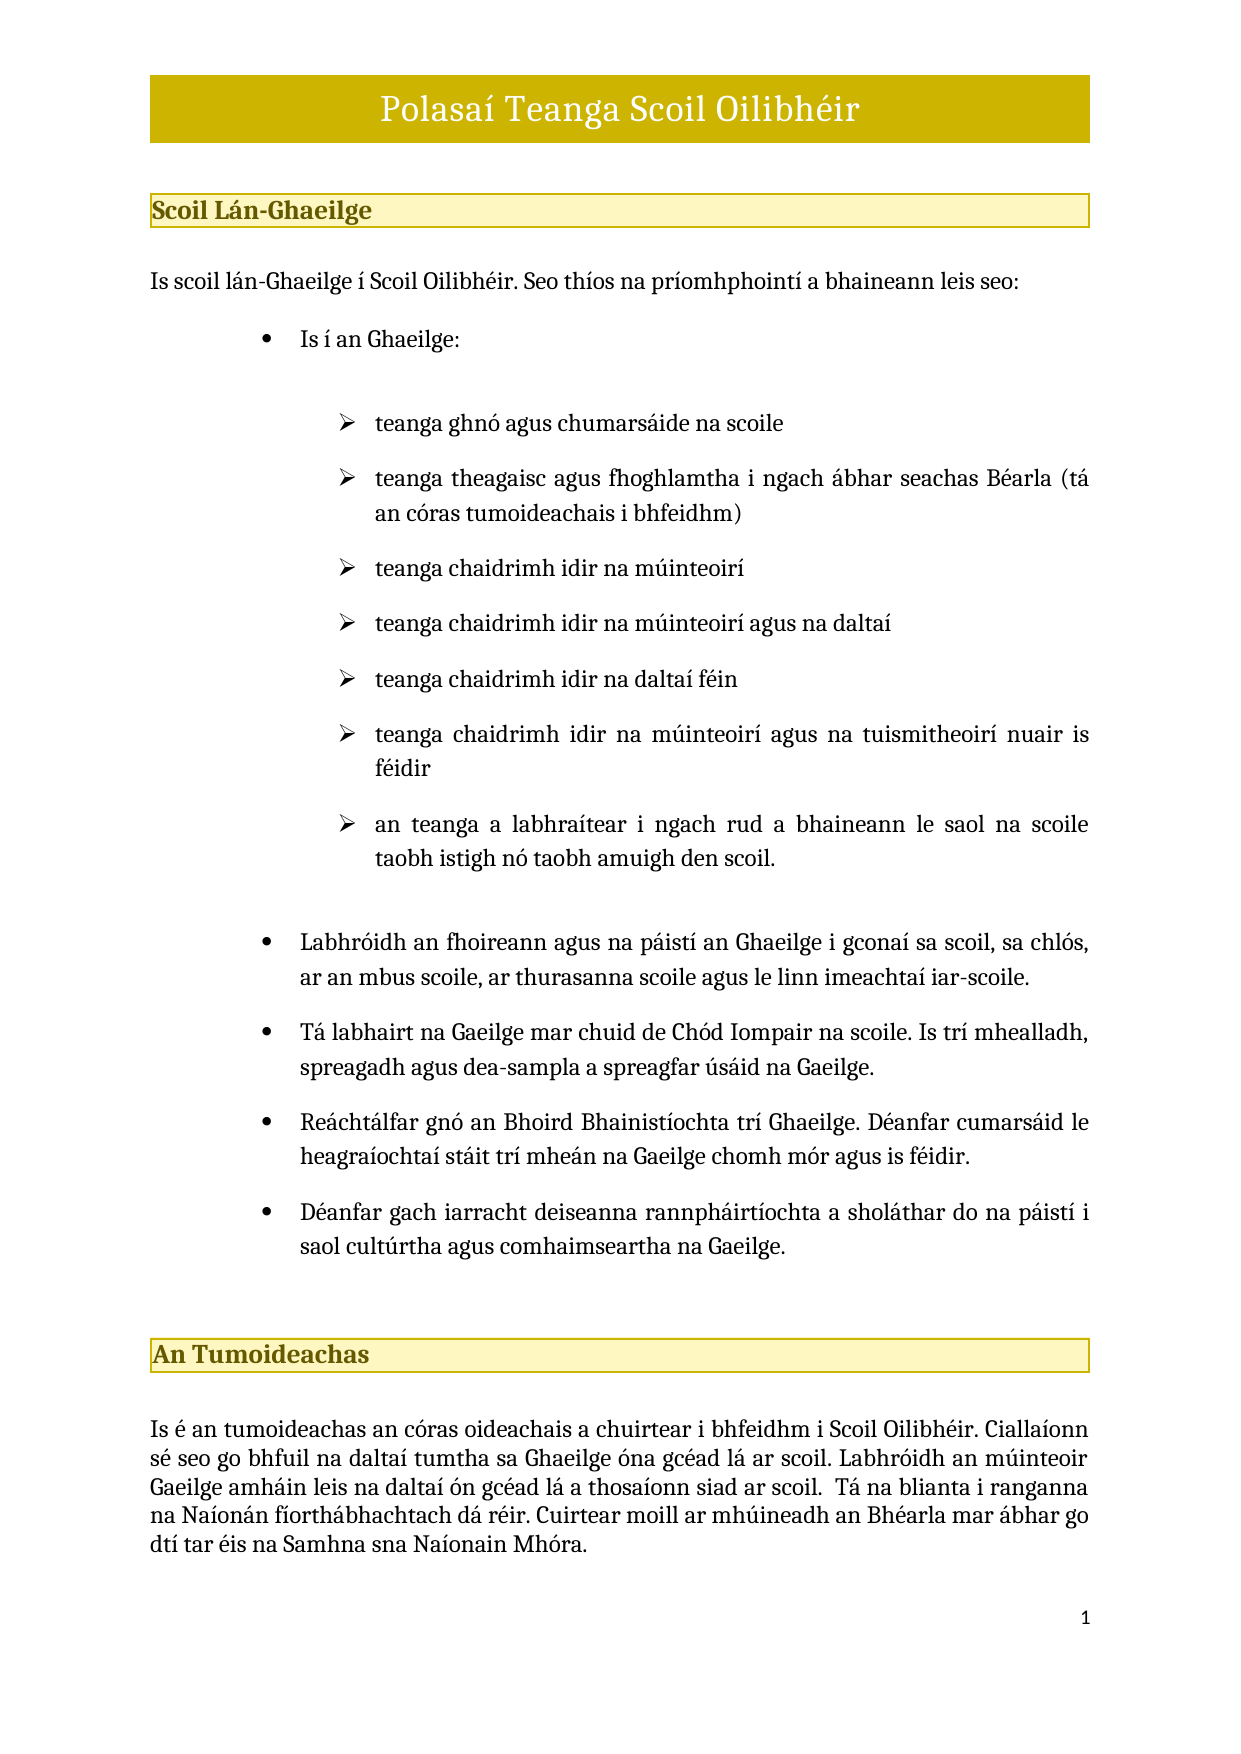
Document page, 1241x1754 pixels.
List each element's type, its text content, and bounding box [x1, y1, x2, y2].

text Is é an tumoideachas an córas oideachais a chuirtear i bhfeidhm i Scoil Oilibhéir. Ciallaíonn sé seo go bhfuil na daltaí tumtha sa Ghaeilge óna gcéad lá ar scoil. Labhróidh an múinteoir Gaeilge amháin leis na daltaí ón gcéad lá a thosaíonn siad ar scoil. Tá na blianta i ranganna na Naíonán fíorthábhachtach dá réir. Cuirtear moill ar mhúineadh an Bhéarla mar ábhar go dtí tar éis na Samhna sna Naíonain Mhóra. [150, 1415, 1090, 1559]
subtitle An Tumoideachas [152, 1340, 1088, 1371]
list teanga chaidrimh idir na múinteoirí [337, 554, 1090, 583]
list teanga chaidrimh idir na múinteoirí agus na daltaí [337, 609, 1090, 638]
list teanga theagaisc agus fhoghlamtha i ngach ábhar seachas Béarla (tá an córas tumoideachais i bhfeidhm) [337, 464, 1090, 527]
text Is scoil lán-Ghaeilge í Scoil Oilibhéir. Seo thíos na príomhphointí a bhaineann leis seo: [150, 267, 1090, 296]
list teanga ghnó agus chumarsáide na scoile [337, 409, 1090, 438]
list an teanga a labhraítear i ngach rud a bhaineann le saol na scoile taobh istigh nó taobh amuigh den scoil. [337, 810, 1090, 873]
list teanga chaidrimh idir na múinteoirí agus na tuismitheoirí nuair is féidir [337, 720, 1090, 783]
list Tá labhairt na Gaeilge mar chuid de Chód Iompair na scoile. Is trí mhealladh, spreagadh agus dea-sampla a spreagfar úsáid na Gaeilge. [262, 1018, 1090, 1081]
subtitle Scoil Lán-Ghaeilge [152, 195, 1088, 226]
list Reáchtálfar gnó an Bhoird Bhainistíochta trí Ghaeilge. Déanfar cumarsáid le heagraíochtaí stáit trí mheán na Gaeilge chomh mór agus is féidir. [262, 1108, 1090, 1171]
title Polasaí Teanga Scoil Oilibhéir [163, 88, 1078, 131]
list Déanfar gach iarracht deiseanna rannpháirtíochta a sholáthar do na páistí i saol cultúrtha agus comhaimseartha na Gaeilge. [262, 1198, 1090, 1261]
list teanga chaidrimh idir na daltaí féin [337, 664, 1090, 693]
list Is í an Ghaeilge: [262, 325, 1090, 353]
list Labhróidh an fhoireann agus na páistí an Ghaeilge i gconaí sa scoil, sa chlós, ar an mbus scoile, ar thurasanna scoile agus le linn imeachtaí iar-scoile. [262, 928, 1090, 991]
